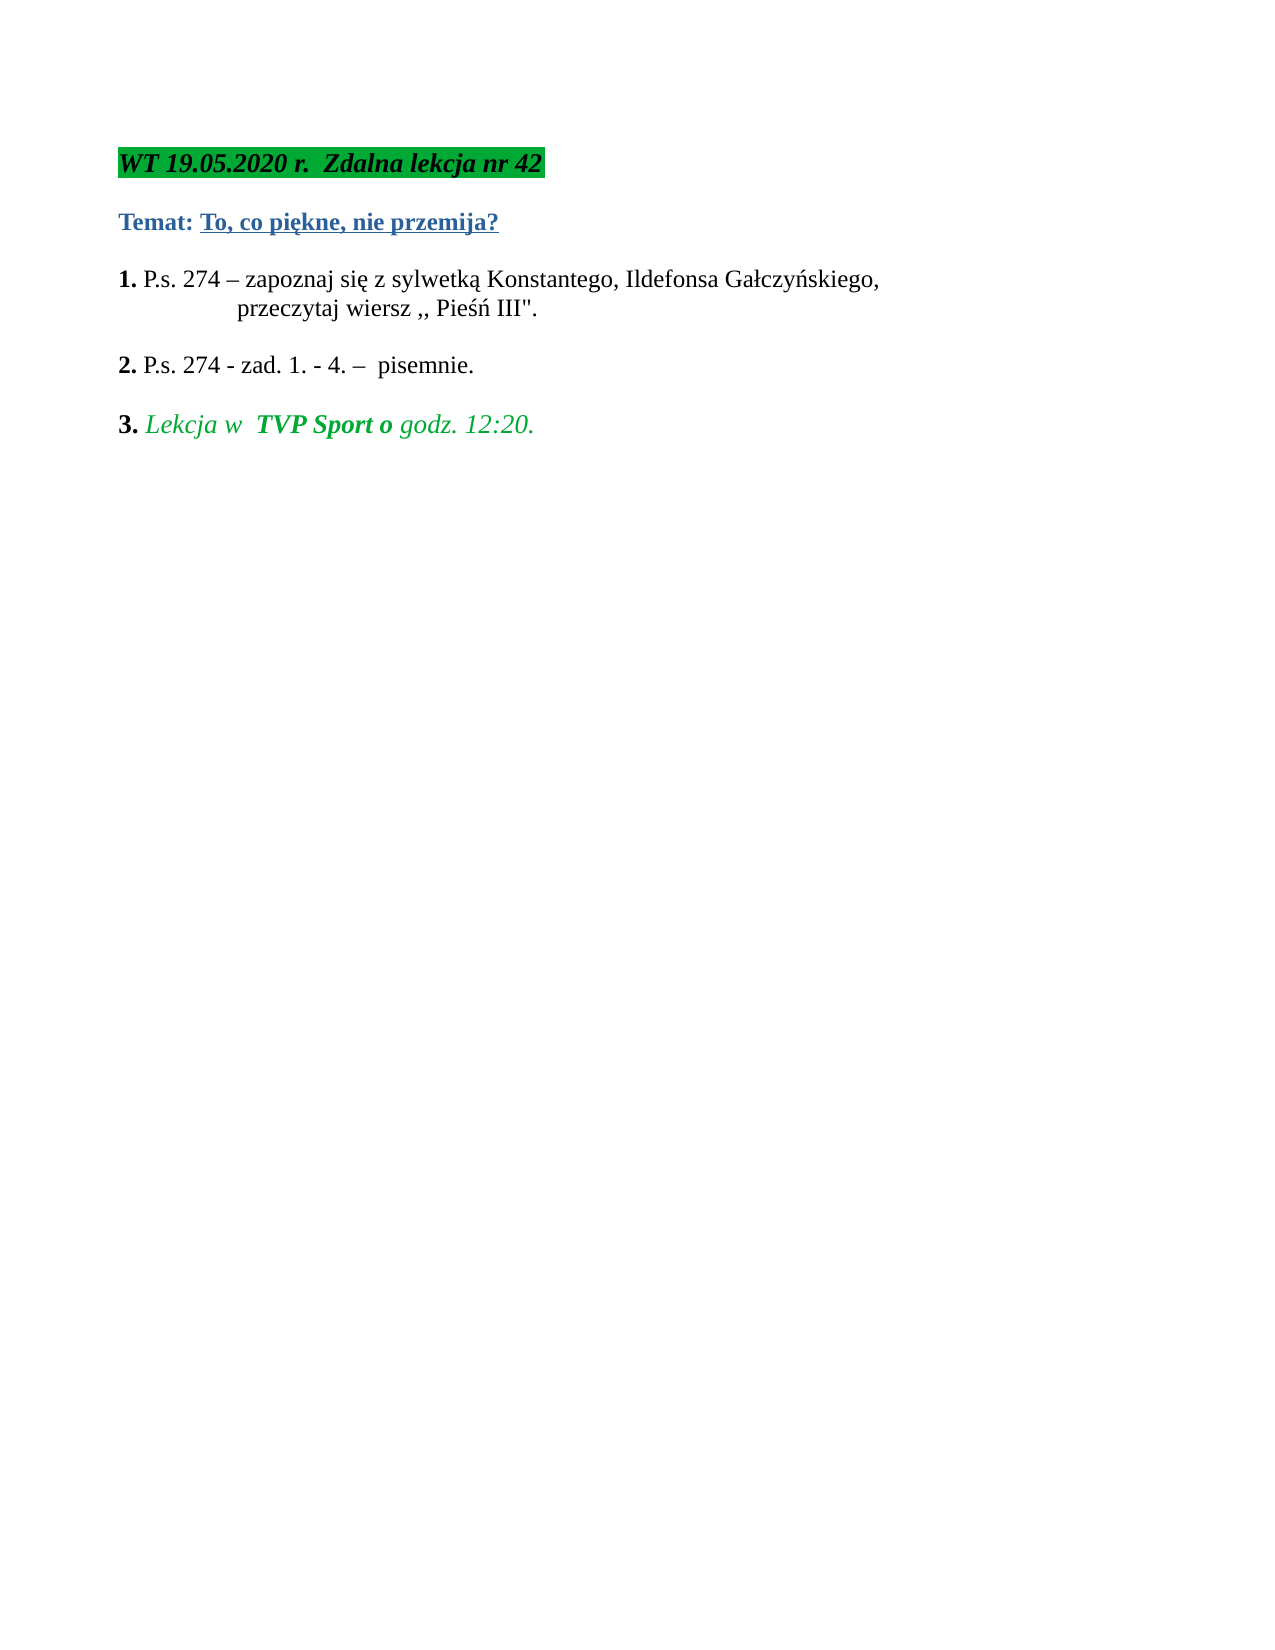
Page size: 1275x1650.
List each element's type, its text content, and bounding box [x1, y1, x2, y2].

text Temat: To, co piękne, nie przemija? [118, 207, 1157, 236]
text 3. Lekcja w TVP Sport o godz. 12:20. [118, 408, 1157, 439]
text WT 19.05.2020 r. Zdalna lekcja nr 42 [118, 147, 1157, 178]
text przeczytaj wiersz ,, Pieśń III". [118, 293, 1157, 322]
text 2. P.s. 274 - zad. 1. - 4. – pisemnie. [118, 351, 1157, 379]
text 1. P.s. 274 – zapoznaj się z sylwetką Konstantego, Ildefonsa Gałczyńskiego, [118, 264, 1157, 293]
